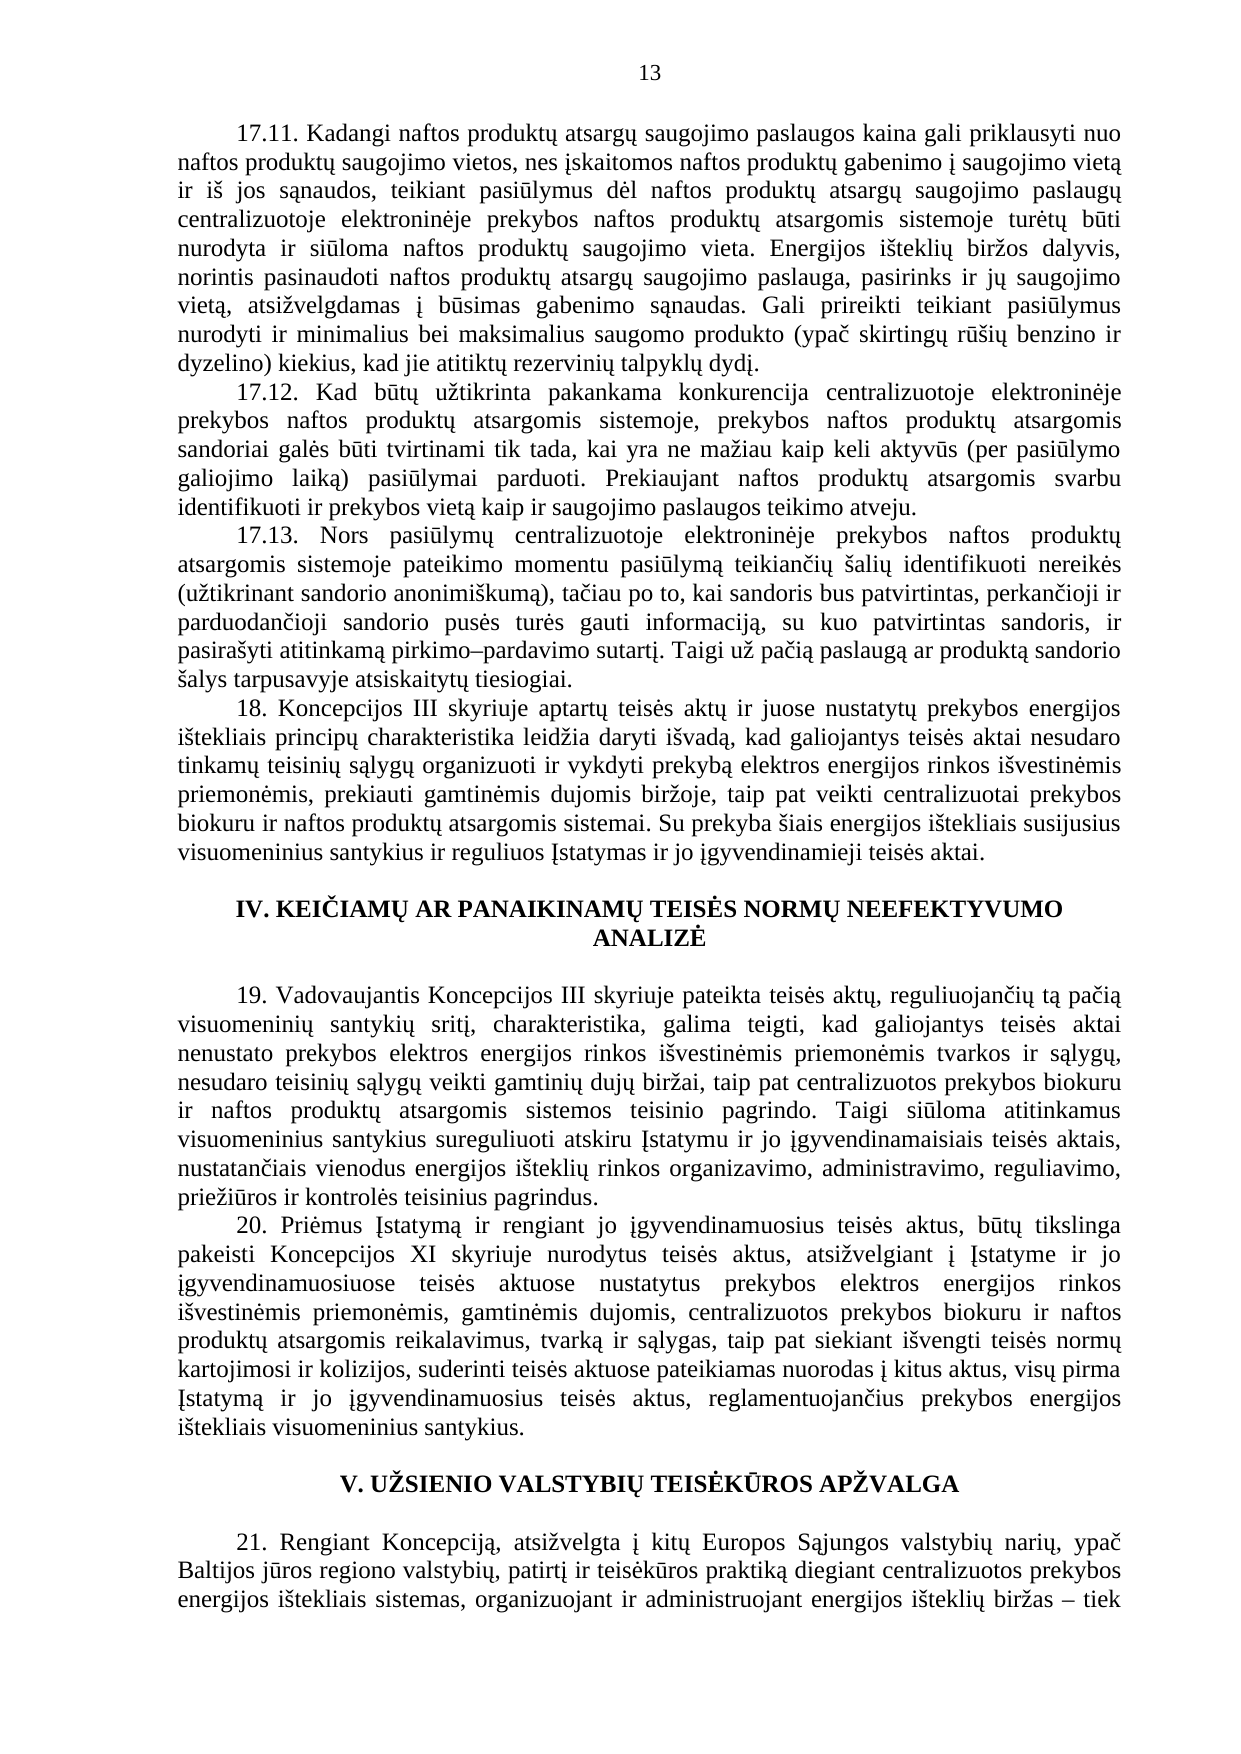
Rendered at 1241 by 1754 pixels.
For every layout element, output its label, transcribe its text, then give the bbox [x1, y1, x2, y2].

text 17.13. Nors pasiūlymų centralizuotoje elektroninėje prekybos naftos produktų atsargomis sistemoje pateikimo momentu pasiūlymą teikiančių šalių identifikuoti nereikės (užtikrinant sandorio anonimiškumą), tačiau po to, kai sandoris bus patvirtintas, perkančioji ir parduodančioji sandorio pusės turės gauti informaciją, su kuo patvirtintas sandoris, ir pasirašyti atitinkamą pirkimo–pardavimo sutartį. Taigi už pačią paslaugą ar produktą sandorio šalys tarpusavyje atsiskaitytų tiesiogiai. [177, 521, 1122, 693]
text 17.12. Kad būtų užtikrinta pakankama konkurencija centralizuotoje elektroninėje prekybos naftos produktų atsargomis sistemoje, prekybos naftos produktų atsargomis sandoriai galės būti tvirtinami tik tada, kai yra ne mažiau kaip keli aktyvūs (per pasiūlymo galiojimo laiką) pasiūlymai parduoti. Prekiaujant naftos produktų atsargomis svarbu identifikuoti ir prekybos vietą kaip ir saugojimo paslaugos teikimo atveju. [177, 377, 1122, 521]
text IV. KEIČIAMŲ AR PANAIKINAMŲ TEISĖS NORMŲ NEEFEKTYVUMO ANALIZĖ [177, 894, 1122, 952]
text V. UŽSIENIO VALSTYBIŲ TEISĖKŪROS APŽVALGA [177, 1469, 1122, 1498]
text 20. Priėmus Įstatymą ir rengiant jo įgyvendinamuosius teisės aktus, būtų tikslinga pakeisti Koncepcijos XI skyriuje nurodytus teisės aktus, atsižvelgiant į Įstatyme ir jo įgyvendinamuosiuose teisės aktuose nustatytus prekybos elektros energijos rinkos išvestinėmis priemonėmis, gamtinėmis dujomis, centralizuotos prekybos biokuru ir naftos produktų atsargomis reikalavimus, tvarką ir sąlygas, taip pat siekiant išvengti teisės normų kartojimosi ir kolizijos, suderinti teisės aktuose pateikiamas nuorodas į kitus aktus, visų pirma Įstatymą ir jo įgyvendinamuosius teisės aktus, reglamentuojančius prekybos energijos ištekliais visuomeninius santykius. [177, 1211, 1122, 1441]
text 18. Koncepcijos III skyriuje aptartų teisės aktų ir juose nustatytų prekybos energijos ištekliais principų charakteristika leidžia daryti išvadą, kad galiojantys teisės aktai nesudaro tinkamų teisinių sąlygų organizuoti ir vykdyti prekybą elektros energijos rinkos išvestinėmis priemonėmis, prekiauti gamtinėmis dujomis biržoje, taip pat veikti centralizuotai prekybos biokuru ir naftos produktų atsargomis sistemai. Su prekyba šiais energijos ištekliais susijusius visuomeninius santykius ir reguliuos Įstatymas ir jo įgyvendinamieji teisės aktai. [177, 693, 1122, 866]
text 17.11. Kadangi naftos produktų atsargų saugojimo paslaugos kaina gali priklausyti nuo naftos produktų saugojimo vietos, nes įskaitomos naftos produktų gabenimo į saugojimo vietą ir iš jos sąnaudos, teikiant pasiūlymus dėl naftos produktų atsargų saugojimo paslaugų centralizuotoje elektroninėje prekybos naftos produktų atsargomis sistemoje turėtų būti nurodyta ir siūloma naftos produktų saugojimo vieta. Energijos išteklių biržos dalyvis, norintis pasinaudoti naftos produktų atsargų saugojimo paslauga, pasirinks ir jų saugojimo vietą, atsižvelgdamas į būsimas gabenimo sąnaudas. Gali prireikti teikiant pasiūlymus nurodyti ir minimalius bei maksimalius saugomo produkto (ypač skirtingų rūšių benzino ir dyzelino) kiekius, kad jie atitiktų rezervinių talpyklų dydį. [177, 118, 1122, 377]
text 21. Rengiant Koncepciją, atsižvelgta į kitų Europos Sąjungos valstybių narių, ypač Baltijos jūros regiono valstybių, patirtį ir teisėkūros praktiką diegiant centralizuotos prekybos energijos ištekliais sistemas, organizuojant ir administruojant energijos išteklių biržas – tiek [177, 1527, 1122, 1613]
text 19. Vadovaujantis Koncepcijos III skyriuje pateikta teisės aktų, reguliuojančių tą pačią visuomeninių santykių sritį, charakteristika, galima teigti, kad galiojantys teisės aktai nenustato prekybos elektros energijos rinkos išvestinėmis priemonėmis tvarkos ir sąlygų, nesudaro teisinių sąlygų veikti gamtinių dujų biržai, taip pat centralizuotos prekybos biokuru ir naftos produktų atsargomis sistemos teisinio pagrindo. Taigi siūloma atitinkamus visuomeninius santykius sureguliuoti atskiru Įstatymu ir jo įgyvendinamaisiais teisės aktais, nustatančiais vienodus energijos išteklių rinkos organizavimo, administravimo, reguliavimo, priežiūros ir kontrolės teisinius pagrindus. [177, 981, 1122, 1211]
